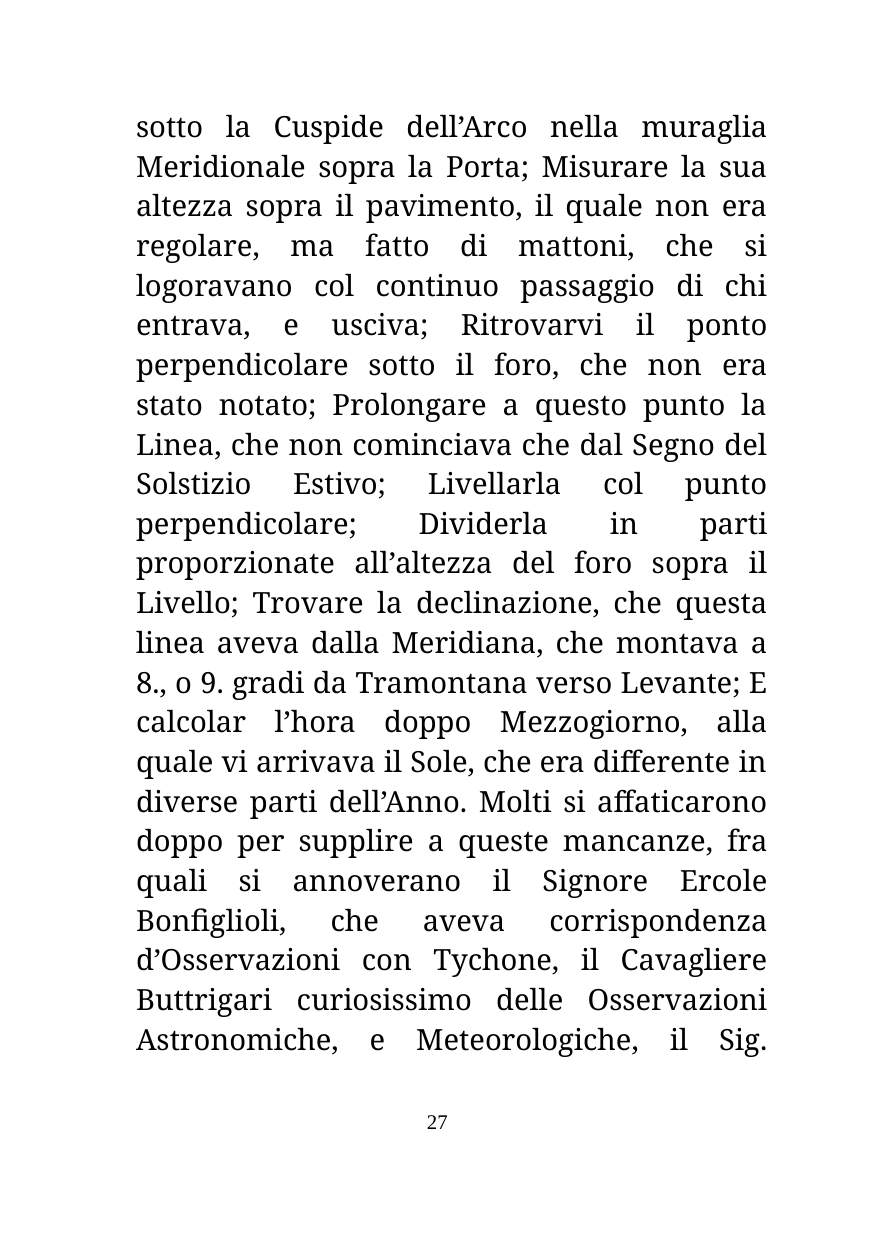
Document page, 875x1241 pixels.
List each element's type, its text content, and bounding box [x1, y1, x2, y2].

text sotto la Cuspide dell’Arco nella muraglia Meridionale sopra la Porta; Misurare la sua altezza sopra il pavimento, il quale non era regolare, ma fatto di mattoni, che si logoravano col continuo passaggio di chi entrava, e usciva; Ritrovarvi il ponto perpendicolare sotto il foro, che non era stato notato; Prolongare a questo punto la Linea, che non cominciava che dal Segno del Solstizio Estivo; Livellarla col punto perpendicolare; Dividerla in parti proporzionate all’altezza del foro sopra il Livello; Trovare la declinazione, che questa linea aveva dalla Meridiana, che montava a 8., o 9. gradi da Tramontana verso Levante; E calcolar l’hora doppo Mezzogiorno, alla quale vi arrivava il Sole, che era differente in diverse parti dell’Anno. Molti si affaticarono doppo per supplire a queste mancanze, fra quali si annoverano il Signore Ercole Bonfiglioli, che aveva corrispondenza d’Osservazioni con Tychone, il Cavagliere Buttrigari curiosissimo delle Osservazioni Astronomiche, e Meteorologiche, il Sig. [106, 106, 768, 1059]
